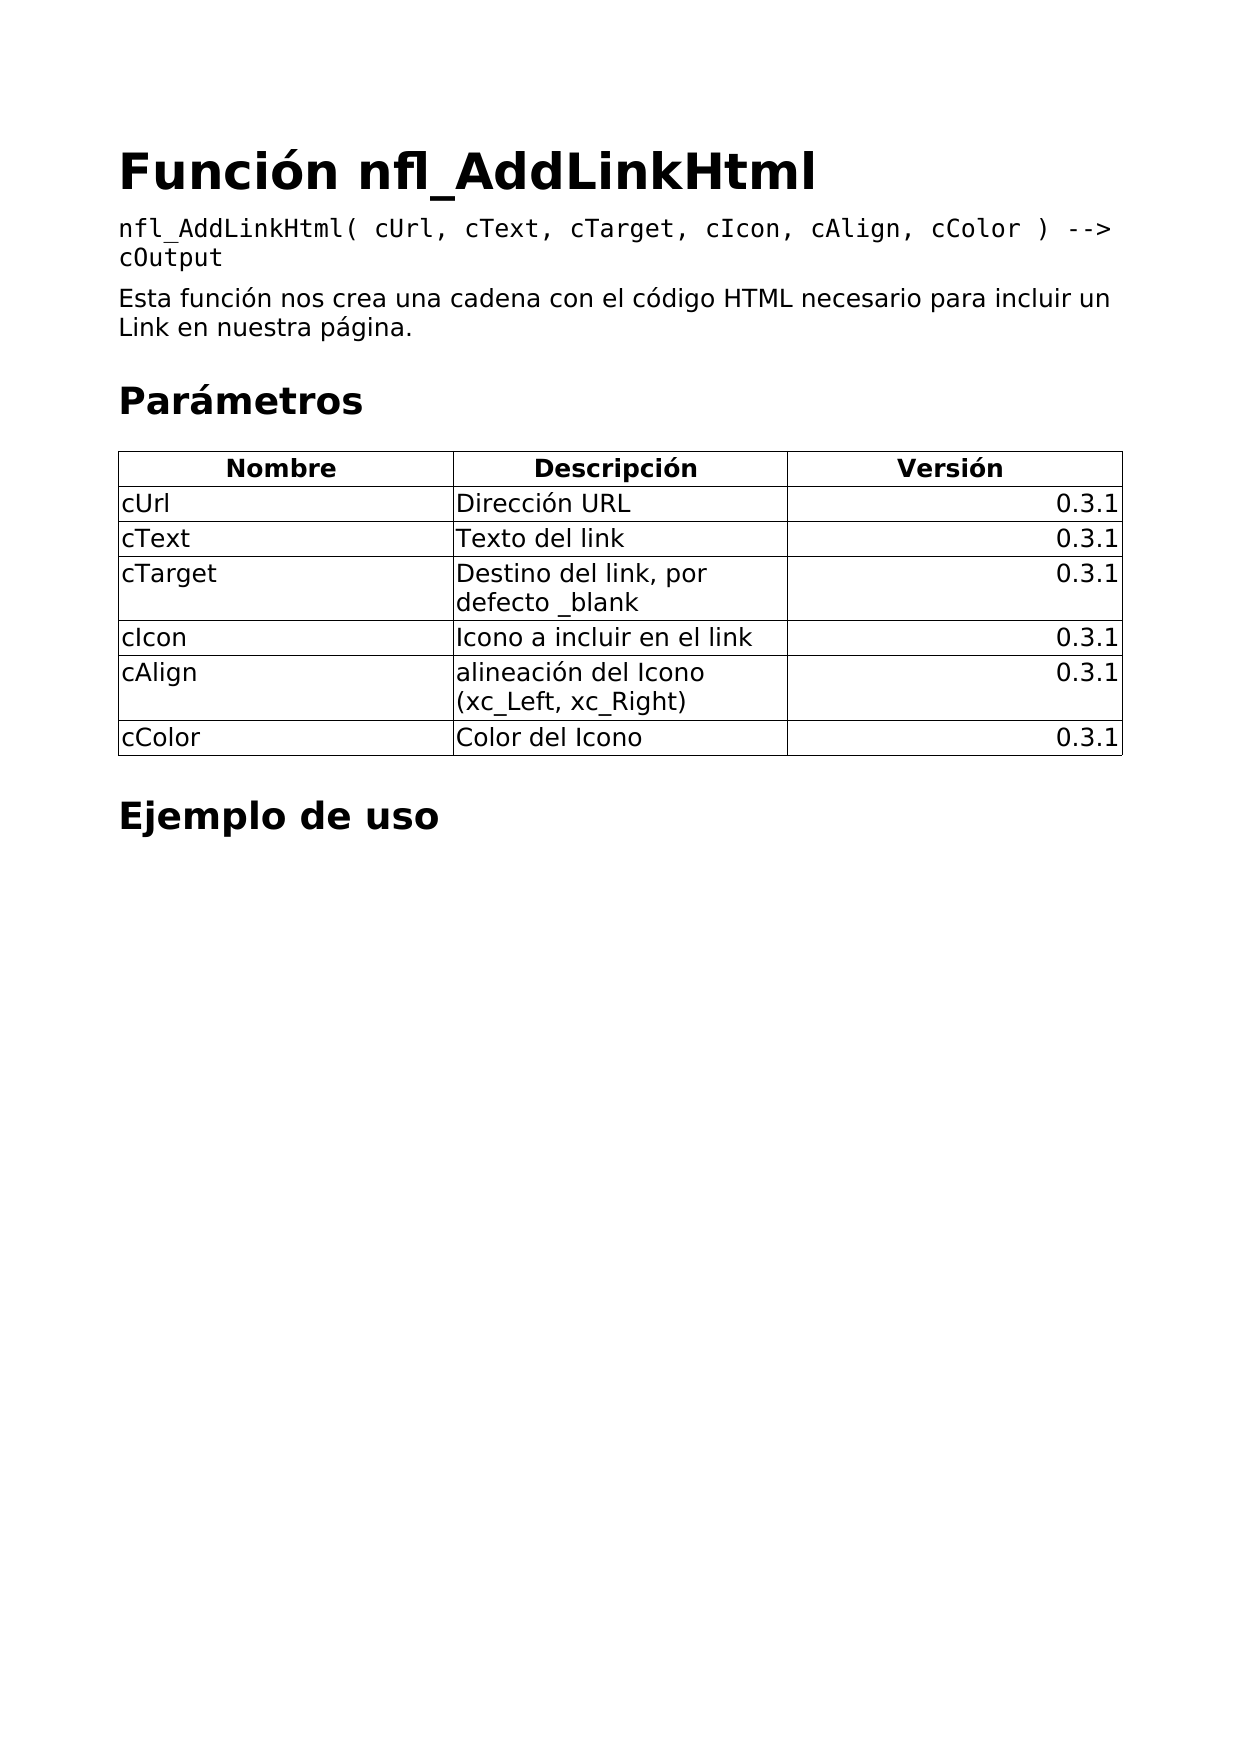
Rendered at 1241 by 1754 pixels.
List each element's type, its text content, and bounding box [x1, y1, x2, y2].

table_cell 0.3.1 [788, 487, 1122, 521]
table_cell Color del Icono [454, 721, 787, 755]
table_cell cTarget [119, 557, 453, 620]
subtitle Parámetros [118, 380, 1122, 423]
subtitle Función nfl_AddLinkHtml [118, 143, 1122, 201]
table_cell cColor [119, 721, 453, 755]
text nfl_AddLinkHtml( cUrl, cText, cTarget, cIcon, cAlign, cColor ) --> cOutput [118, 214, 1122, 272]
table_cell 0.3.1 [788, 721, 1122, 755]
table_cell cText [119, 522, 453, 556]
table_header Versión [788, 452, 1122, 486]
table_header Nombre [119, 452, 453, 486]
table_cell Destino del link, por defecto _blank [454, 557, 787, 620]
table_cell Icono a incluir en el link [454, 621, 787, 655]
table_cell cUrl [119, 487, 453, 521]
table_header Descripción [454, 452, 787, 486]
subtitle Ejemplo de uso [118, 795, 1122, 838]
table_cell 0.3.1 [788, 621, 1122, 655]
table_cell 0.3.1 [788, 656, 1122, 720]
table_cell Texto del link [454, 522, 787, 556]
table_cell Dirección URL [454, 487, 787, 521]
table_cell 0.3.1 [788, 557, 1122, 620]
table_cell 0.3.1 [788, 522, 1122, 556]
table_cell alineación del Icono (xc_Left, xc_Right) [454, 656, 787, 720]
table_cell cIcon [119, 621, 453, 655]
text Esta función nos crea una cadena con el código HTML necesario para incluir un Link en nuestra página. [118, 284, 1122, 342]
table_cell cAlign [119, 656, 453, 720]
